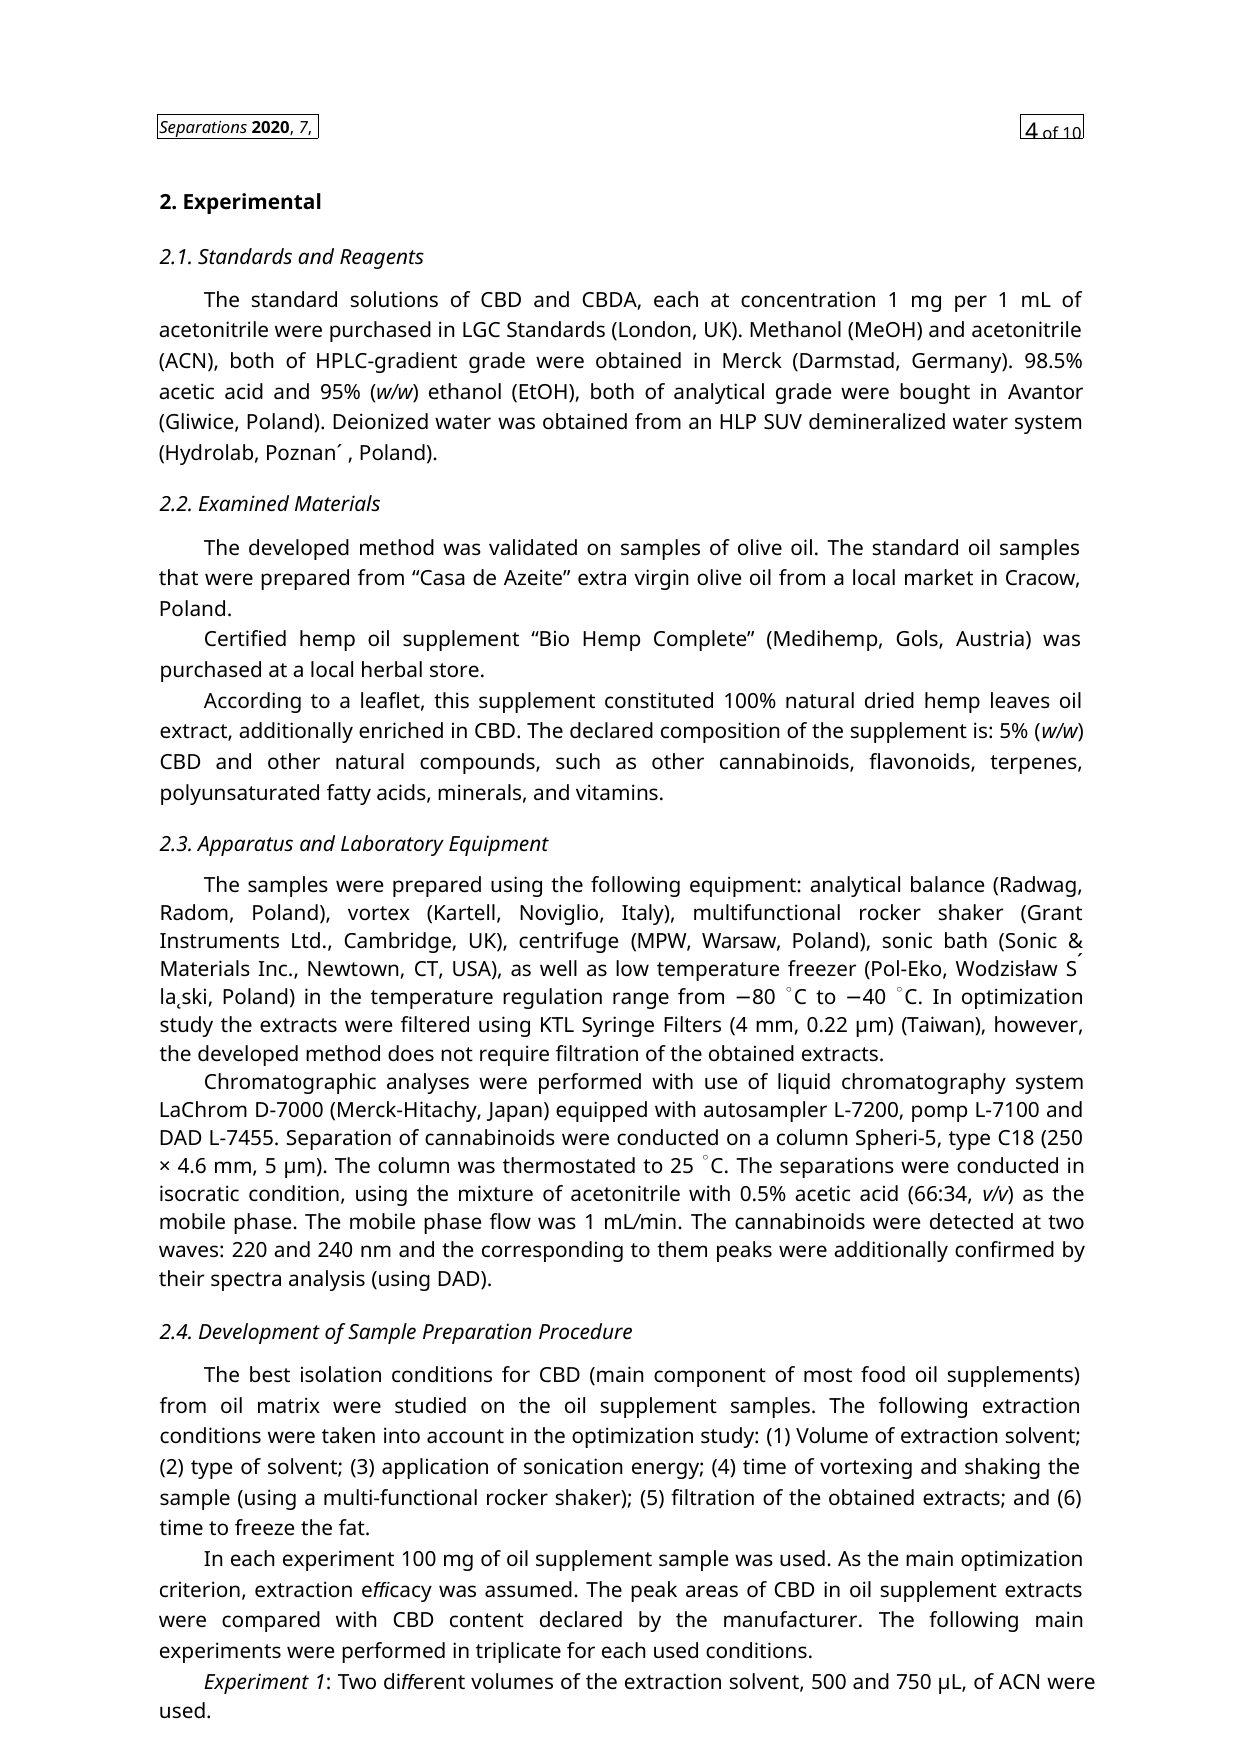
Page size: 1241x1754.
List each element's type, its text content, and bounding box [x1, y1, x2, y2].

text Experiment 1: Two different volumes of the extraction solvent, 500 and 750 µL, of ACN were used. [159, 1667, 1096, 1724]
text Chromatographic analyses were performed with use of liquid chromatography system LaChrom D-7000 (Merck-Hitachy, Japan) equipped with autosampler L-7200, pomp L-7100 and DAD L-7455. Separation of cannabinoids were conducted on a column Spheri-5, type C18 (250 × 4.6 mm, 5 µm). The column was thermostated to 25 ◦C. The separations were conducted in isocratic condition, using the mixture of acetonitrile with 0.5% acetic acid (66:34, v/v) as the mobile phase. The mobile phase flow was 1 mL/min. The cannabinoids were detected at two waves: 220 and 240 nm and the corresponding to them peaks were additionally confirmed by their spectra analysis (using DAD). [158, 1067, 1085, 1292]
text Certified hemp oil supplement “Bio Hemp Complete” (Medihemp, Gols, Austria) was purchased at a local herbal store. [159, 624, 1081, 683]
list Apparatus and Laboratory Equipment [159, 829, 1096, 857]
text In each experiment 100 mg of oil supplement sample was used. As the main optimization criterion, extraction efficacy was assumed. The peak areas of CBD in oil supplement extracts were compared with CBD content declared by the manufacturer. The following main experiments were performed in triplicate for each used conditions. [158, 1544, 1084, 1664]
text The best isolation conditions for CBD (main component of most food oil supplements) from oil matrix were studied on the oil supplement samples. The following extraction conditions were taken into account in the optimization study: (1) Volume of extraction solvent; (2) type of solvent; (3) application of sonication energy; (4) time of vortexing and shaking the sample (using a multi-functional rocker shaker); (5) filtration of the obtained extracts; and (6) time to freeze the fat. [159, 1360, 1081, 1542]
text The standard solutions of CBD and CBDA, each at concentration 1 mg per 1 mL of acetonitrile were purchased in LGC Standards (London, UK). Methanol (MeOH) and acetonitrile (ACN), both of HPLC-gradient grade were obtained in Merck (Darmstad, Germany). 98.5% acetic acid and 95% (w/w) ethanol (EtOH), both of analytical grade were bought in Avantor (Gliwice, Poland). Deionized water was obtained from an HLP SUV demineralized water system (Hydrolab, Poznan´ , Poland). [158, 285, 1083, 466]
subtitle Experimental [159, 187, 1096, 215]
list Examined Materials [159, 489, 1096, 518]
text The samples were prepared using the following equipment: analytical balance (Radwag, Radom, Poland), vortex (Kartell, Noviglio, Italy), multifunctional rocker shaker (Grant Instruments Ltd., Cambridge, UK), centrifuge (MPW, Warsaw, Poland), sonic bath (Sonic & Materials Inc., Newtown, CT, USA), as well as low temperature freezer (Pol-Eko, Wodzisław S´ la˛ski, Poland) in the temperature regulation range from −80 ◦C to −40 ◦C. In optimization study the extracts were filtered using KTL Syringe Filters (4 mm, 0.22 µm) (Taiwan), however, the developed method does not require filtration of the obtained extracts. [159, 870, 1084, 1067]
text According to a leaflet, this supplement constituted 100% natural dried hemp leaves oil extract, additionally enriched in CBD. The declared composition of the supplement is: 5% (w/w) CBD and other natural compounds, such as other cannabinoids, flavonoids, terpenes, polyunsaturated fatty acids, minerals, and vitamins. [159, 686, 1084, 806]
list Development of Sample Preparation Procedure [159, 1317, 1096, 1346]
list Standards and Reagents [159, 242, 1096, 270]
text The developed method was validated on samples of olive oil. The standard oil samples that were prepared from “Casa de Azeite” extra virgin olive oil from a local market in Cracow, Poland. [159, 533, 1081, 622]
